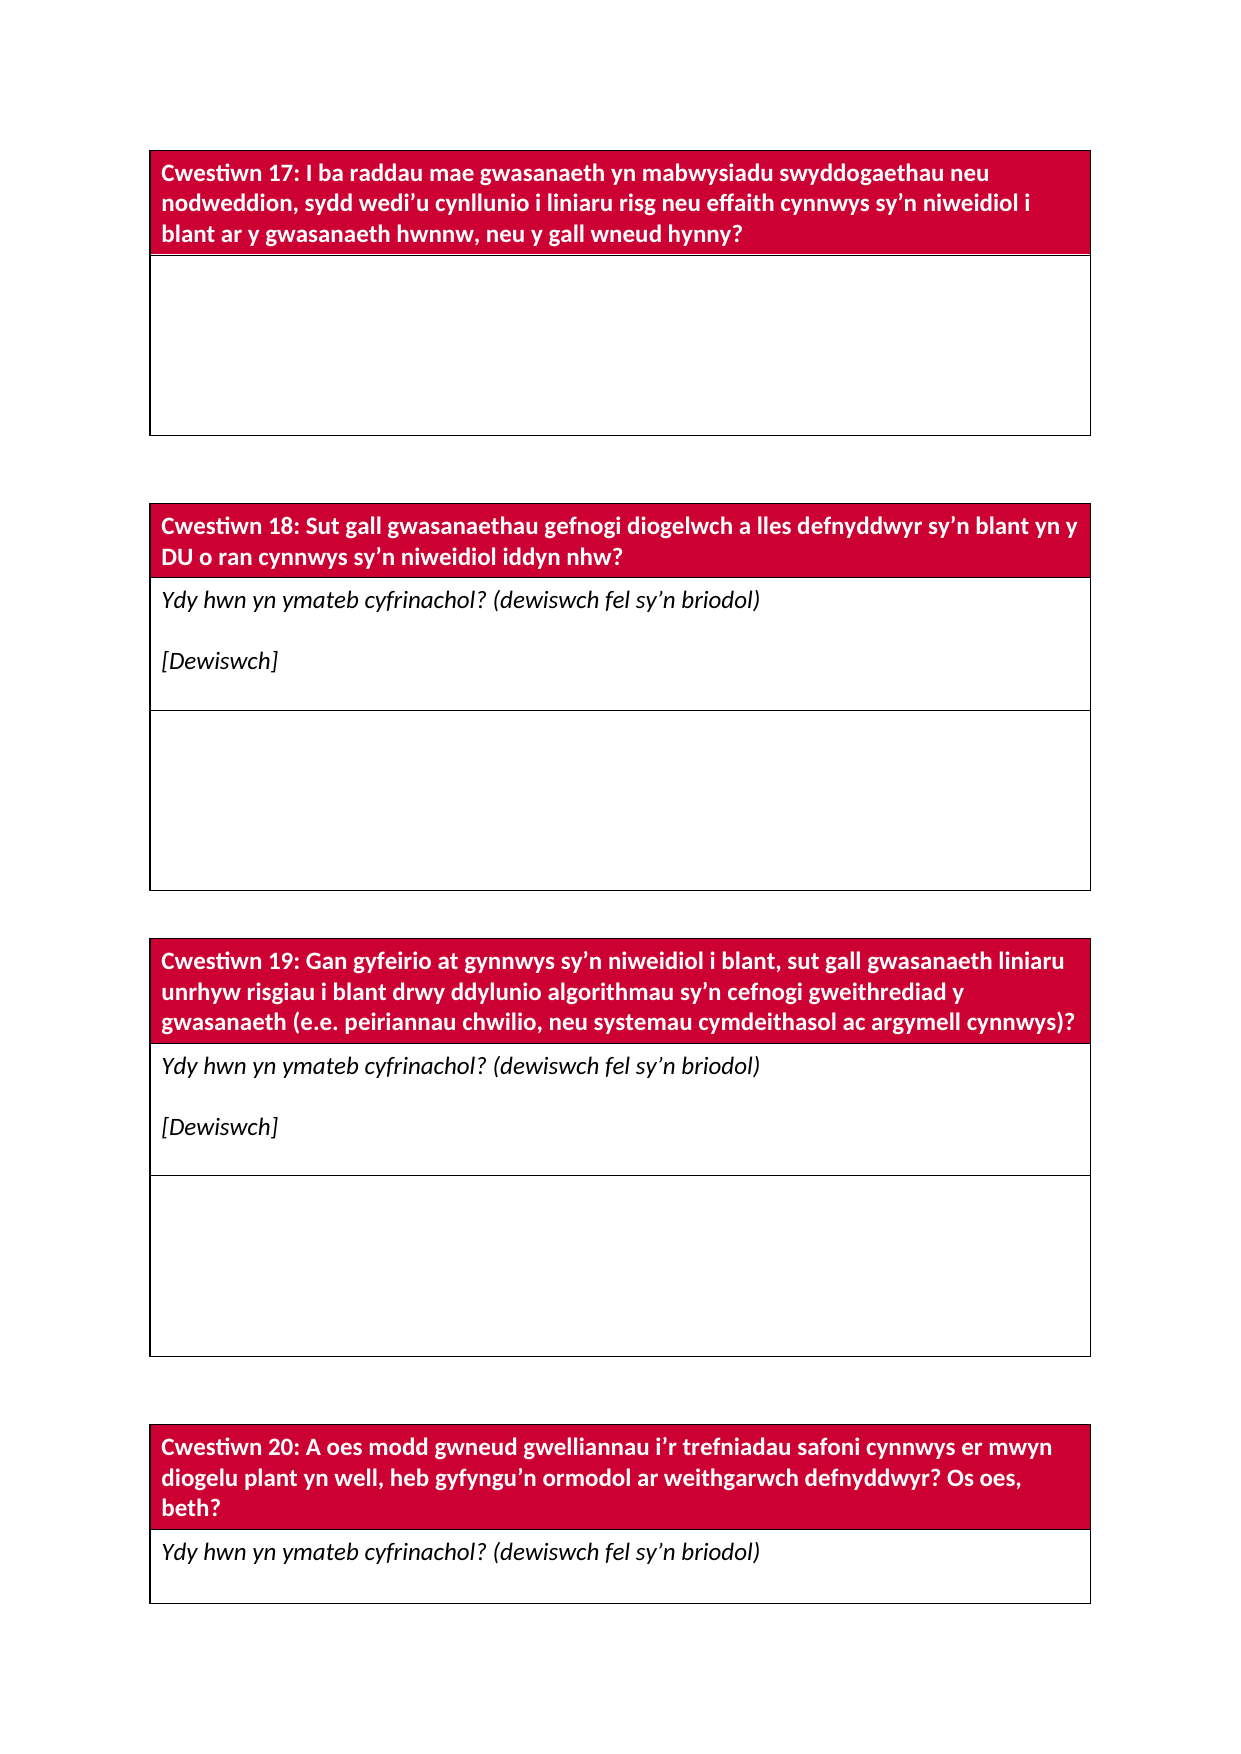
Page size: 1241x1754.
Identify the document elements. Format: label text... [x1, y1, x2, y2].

table_header Cwestiwn 20: A oes modd gwneud gwelliannau i’r trefniadau safoni cynnwys er mwyn diogelu plant yn well, heb gyfyngu’n ormodol ar weithgarwch defnyddwyr? Os oes, beth? [151, 1425, 1090, 1529]
table_cell Ydy hwn yn ymateb cyfrinachol? (dewiswch fel sy’n briodol) [Dewiswch] [151, 578, 1090, 710]
table_cell Ydy hwn yn ymateb cyfrinachol? (dewiswch fel sy’n briodol) [151, 1530, 1090, 1603]
table_cell [151, 256, 1090, 435]
table_header Cwestiwn 17: I ba raddau mae gwasanaeth yn mabwysiadu swyddogaethau neu nodweddion, sydd wedi’u cynllunio i liniaru risg neu effaith cynnwys sy’n niweidiol i blant ar y gwasanaeth hwnnw, neu y gall wneud hynny? [151, 151, 1090, 254]
table_cell [151, 711, 1090, 890]
table_cell Ydy hwn yn ymateb cyfrinachol? (dewiswch fel sy’n briodol) [Dewiswch] [151, 1044, 1090, 1175]
table_cell [151, 1176, 1090, 1356]
table_header Cwestiwn 18: Sut gall gwasanaethau gefnogi diogelwch a lles defnyddwyr sy’n blant yn y DU o ran cynnwys sy’n niweidiol iddyn nhw? [151, 504, 1090, 577]
table_header Cwestiwn 19: Gan gyfeirio at gynnwys sy’n niweidiol i blant, sut gall gwasanaeth liniaru unrhyw risgiau i blant drwy ddylunio algorithmau sy’n cefnogi gweithrediad y gwasanaeth (e.e. peiriannau chwilio, neu systemau cymdeithasol ac argymell cynnwys)? [151, 939, 1090, 1043]
